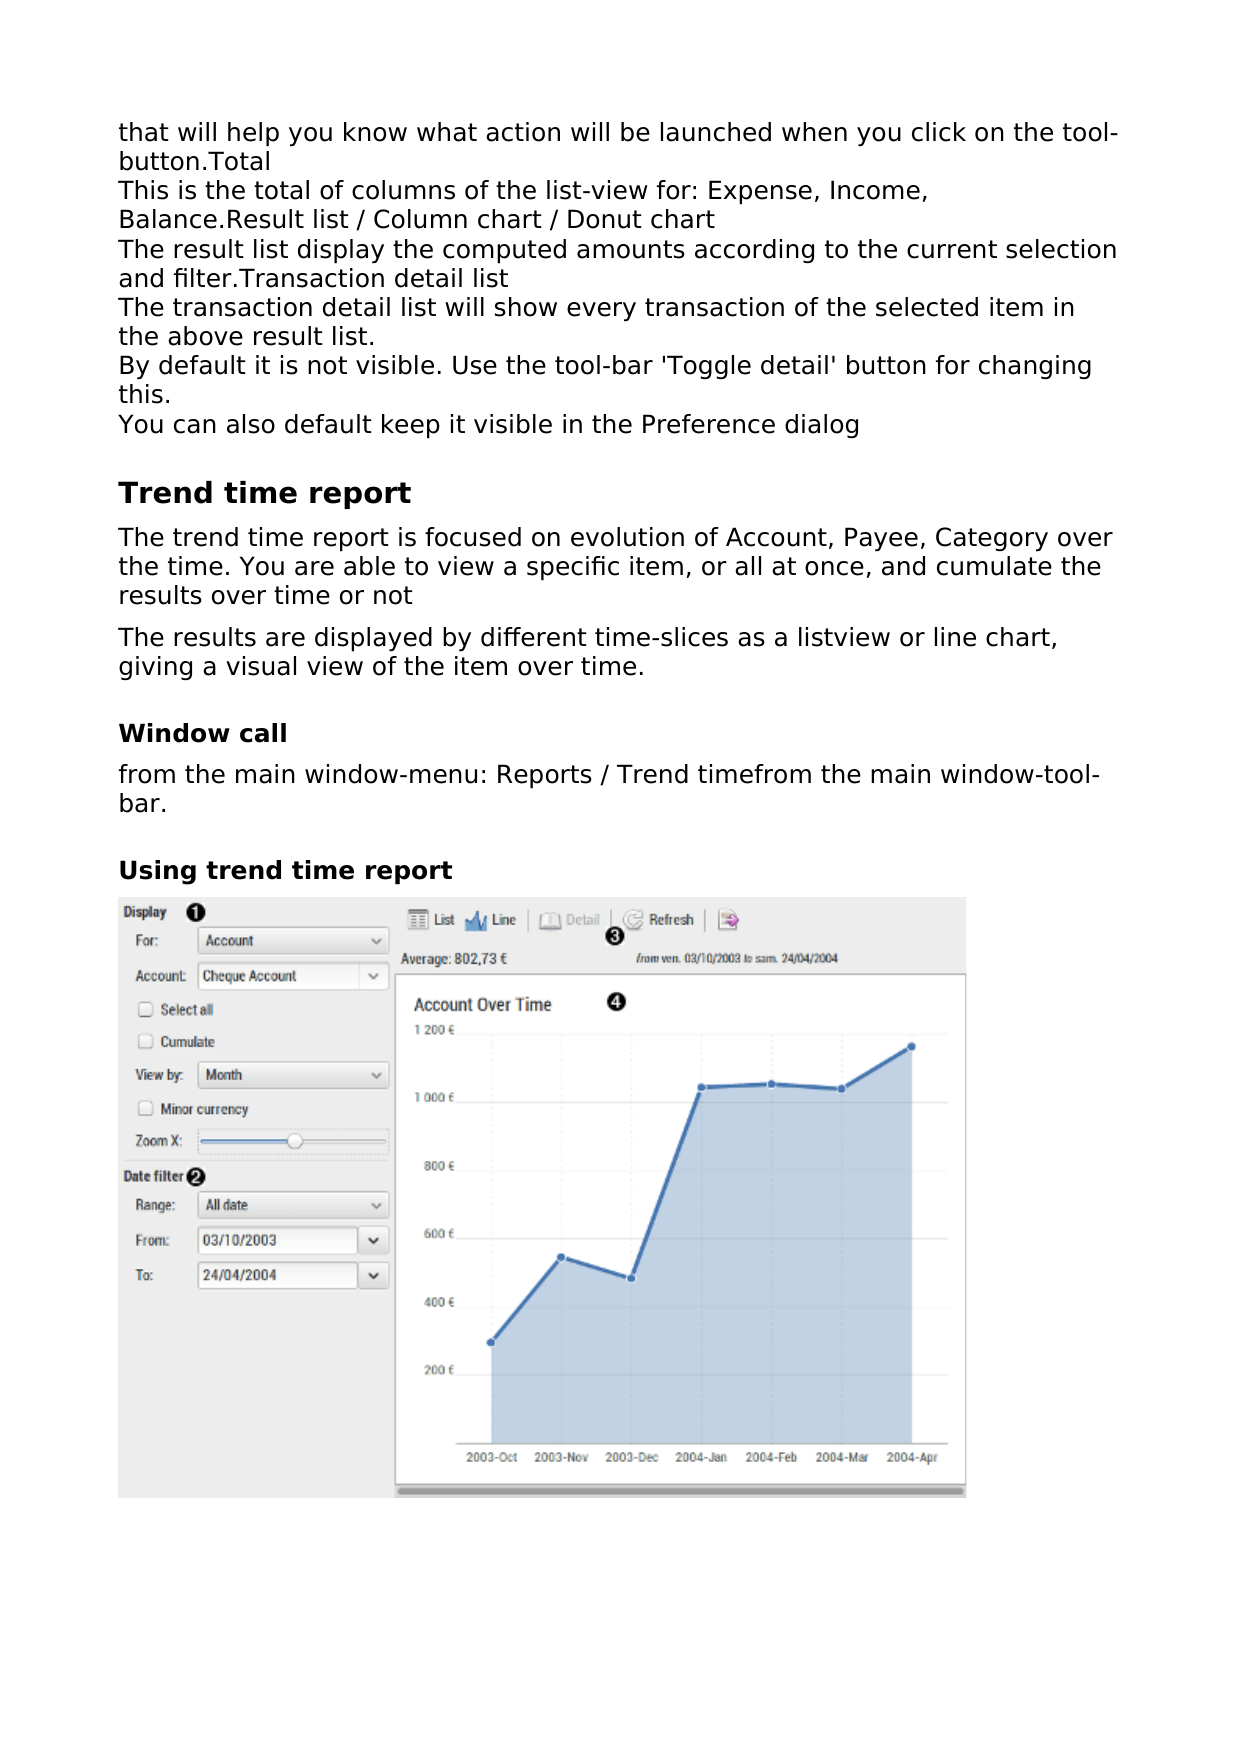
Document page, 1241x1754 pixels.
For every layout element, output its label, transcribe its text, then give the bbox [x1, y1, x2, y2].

text DisplayDate filterTool-bar The tool-bar is the main control of the display. All tool-button have a tool-tip that will help you know what action will be launched when you click on the tool-button.Total This is the total of columns of the list-view for: Expense, Income, Balance.Result list / Column chart / Donut chart The result list display the computed amounts according to the current selection and filter.Transaction detail list The transaction detail list will show every transaction of the selected item in the above result list. By default it is not visible. Use the tool-bar 'Toggle detail' button for changing this. You can also default keep it visible in the Preference dialog [118, 118, 1122, 439]
picture [118, 897, 967, 1498]
text The trend time report is focused on evolution of Account, Payee, Category over the time. You are able to view a specific item, or all at once, and cumulate the results over time or not [118, 523, 1122, 610]
text from the main window-menu: Reports / Trend timefrom the main window-tool-bar. [118, 760, 1122, 819]
text The results are displayed by different time-slices as a listview or line chart, giving a visual view of the item over time. [118, 623, 1122, 681]
subtitle Trend time report [118, 476, 1122, 510]
subtitle Window call [118, 719, 1122, 748]
subtitle Using trend time report [118, 856, 1122, 885]
